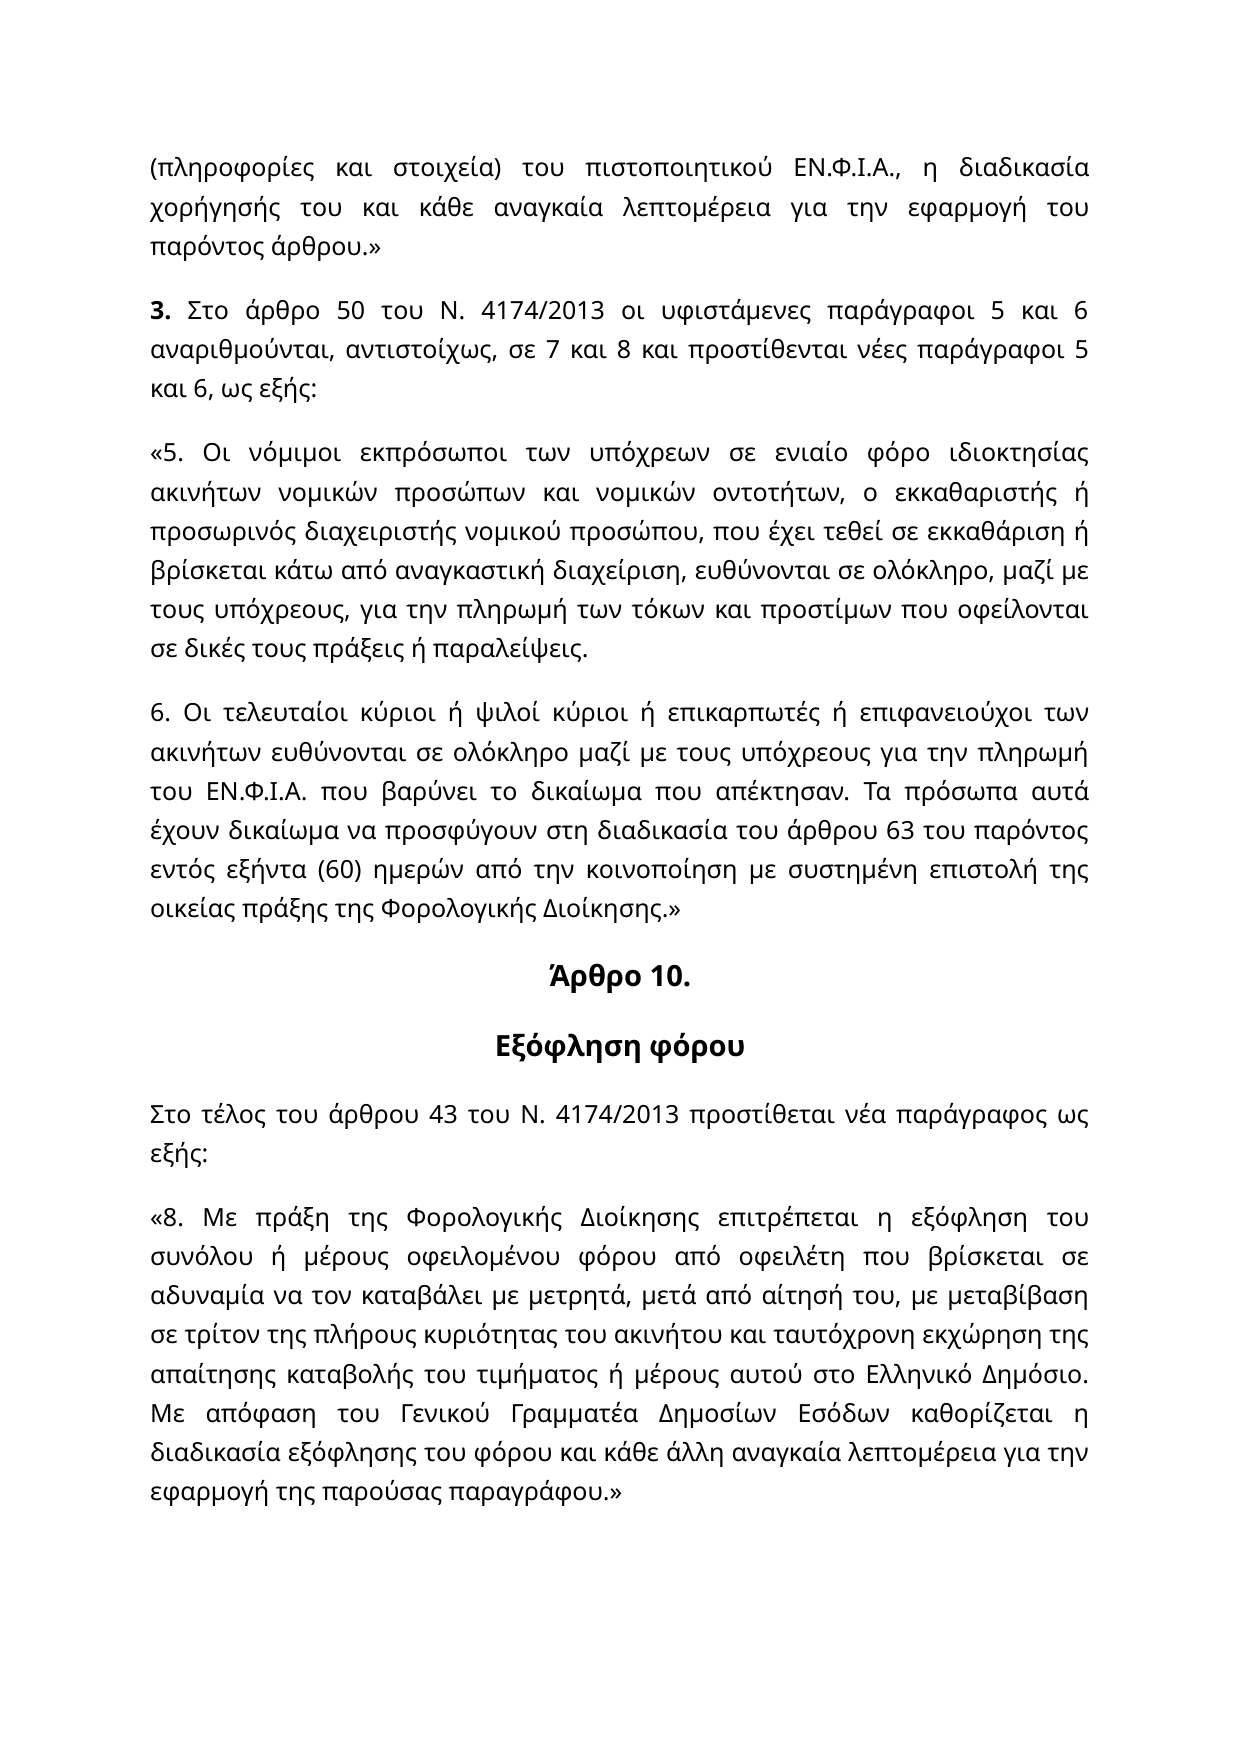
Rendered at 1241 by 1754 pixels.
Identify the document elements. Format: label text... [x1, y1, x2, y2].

text Στο τέλος του άρθρου 43 του Ν. 4174/2013 προστίθεται νέα παράγραφος ως εξής: [150, 1096, 1090, 1169]
text «8. Με πράξη της Φορολογικής Διοίκησης επιτρέπεται η εξόφληση του συνόλου ή μέρους οφειλομένου φόρου από οφειλέτη που βρίσκεται σε αδυναμία να τον καταβάλει με μετρητά, μετά από αίτησή του, με μεταβίβαση σε τρίτον της πλήρους κυριότητας του ακινήτου και ταυτόχρονη εκχώρηση της απαίτησης καταβολής του τιμήματος ή μέρους αυτού στο Ελληνικό Δημόσιο. Με απόφαση του Γενικού Γραμματέα Δημοσίων Εσόδων καθορίζεται η διαδικασία εξόφλησης του φόρου και κάθε άλλη αναγκαία λεπτομέρεια για την εφαρμογή της παρούσας παραγράφου.» [150, 1199, 1090, 1508]
text «5. Οι νόμιμοι εκπρόσωποι των υπόχρεων σε ενιαίο φόρο ιδιοκτησίας ακινήτων νομικών προσώπων και νομικών οντοτήτων, ο εκκαθαριστής ή προσωρινός διαχειριστής νομικού προσώπου, που έχει τεθεί σε εκκαθάριση ή βρίσκεται κάτω από αναγκαστική διαχείριση, ευθύνονται σε ολόκληρο, μαζί με τους υπόχρεους, για την πληρωμή των τόκων και προστίμων που οφείλονται σε δικές τους πράξεις ή παραλείψεις. [150, 435, 1090, 665]
subtitle Άρθρο 10. [150, 955, 1090, 995]
text (πληροφορίες και στοιχεία) του πιστοποιητικού ΕΝ.Φ.Ι.Α., η διαδικασία χορήγησής του και κάθε αναγκαία λεπτομέρεια για την εφαρμογή του παρόντος άρθρου.» [150, 150, 1090, 262]
subtitle Εξόφληση φόρου [150, 1026, 1090, 1065]
text 6. Οι τελευταίοι κύριοι ή ψιλοί κύριοι ή επικαρπωτές ή επιφανειούχοι των ακινήτων ευθύνονται σε ολόκληρο μαζί με τους υπόχρεους για την πληρωμή του ΕΝ.Φ.Ι.Α. που βαρύνει το δικαίωμα που απέκτησαν. Τα πρόσωπα αυτά έχουν δικαίωμα να προσφύγουν στη διαδικασία του άρθρου 63 του παρόντος εντός εξήντα (60) ημερών από την κοινοποίηση με συστημένη επιστολή της οικείας πράξης της Φορολογικής Διοίκησης.» [150, 695, 1090, 925]
text 3. Στο άρθρο 50 του Ν. 4174/2013 οι υφιστάμενες παράγραφοι 5 και 6 αναριθμούνται, αντιστοίχως, σε 7 και 8 και προστίθενται νέες παράγραφοι 5 και 6, ως εξής: [150, 292, 1090, 405]
